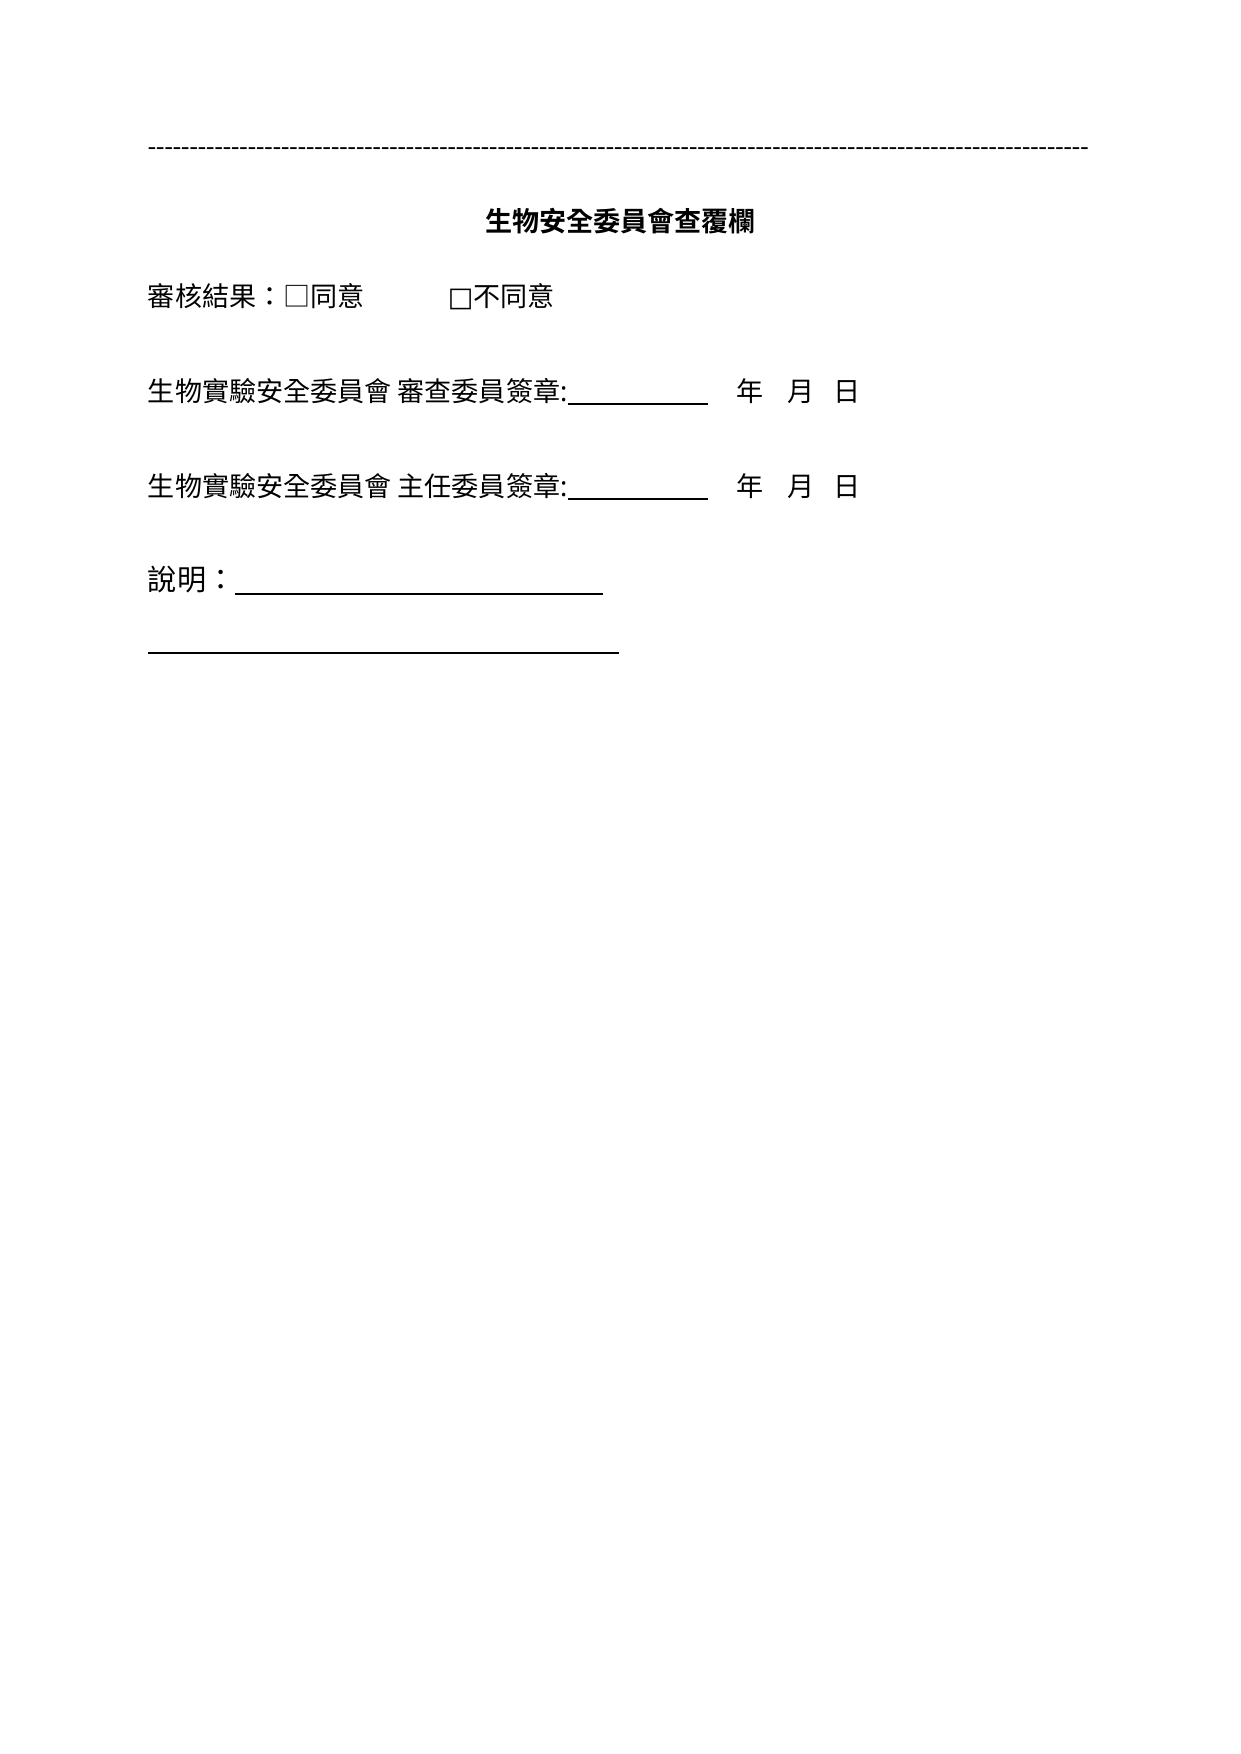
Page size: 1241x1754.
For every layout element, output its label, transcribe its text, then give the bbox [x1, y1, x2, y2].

text ----------------------------------------------------------------------------------------------------------------- [148, 127, 1092, 164]
text 生物實驗安全委員會 審查委員簽章: 年 月 日 [148, 334, 1092, 409]
text 生物實驗安全委員會 主任委員簽章: 年 月 日 [148, 429, 1092, 504]
text 說明： [148, 523, 1092, 598]
text 生物安全委員會查覆欄 [148, 164, 1092, 239]
text 審核結果：□同意 □不同意 [148, 239, 1092, 314]
